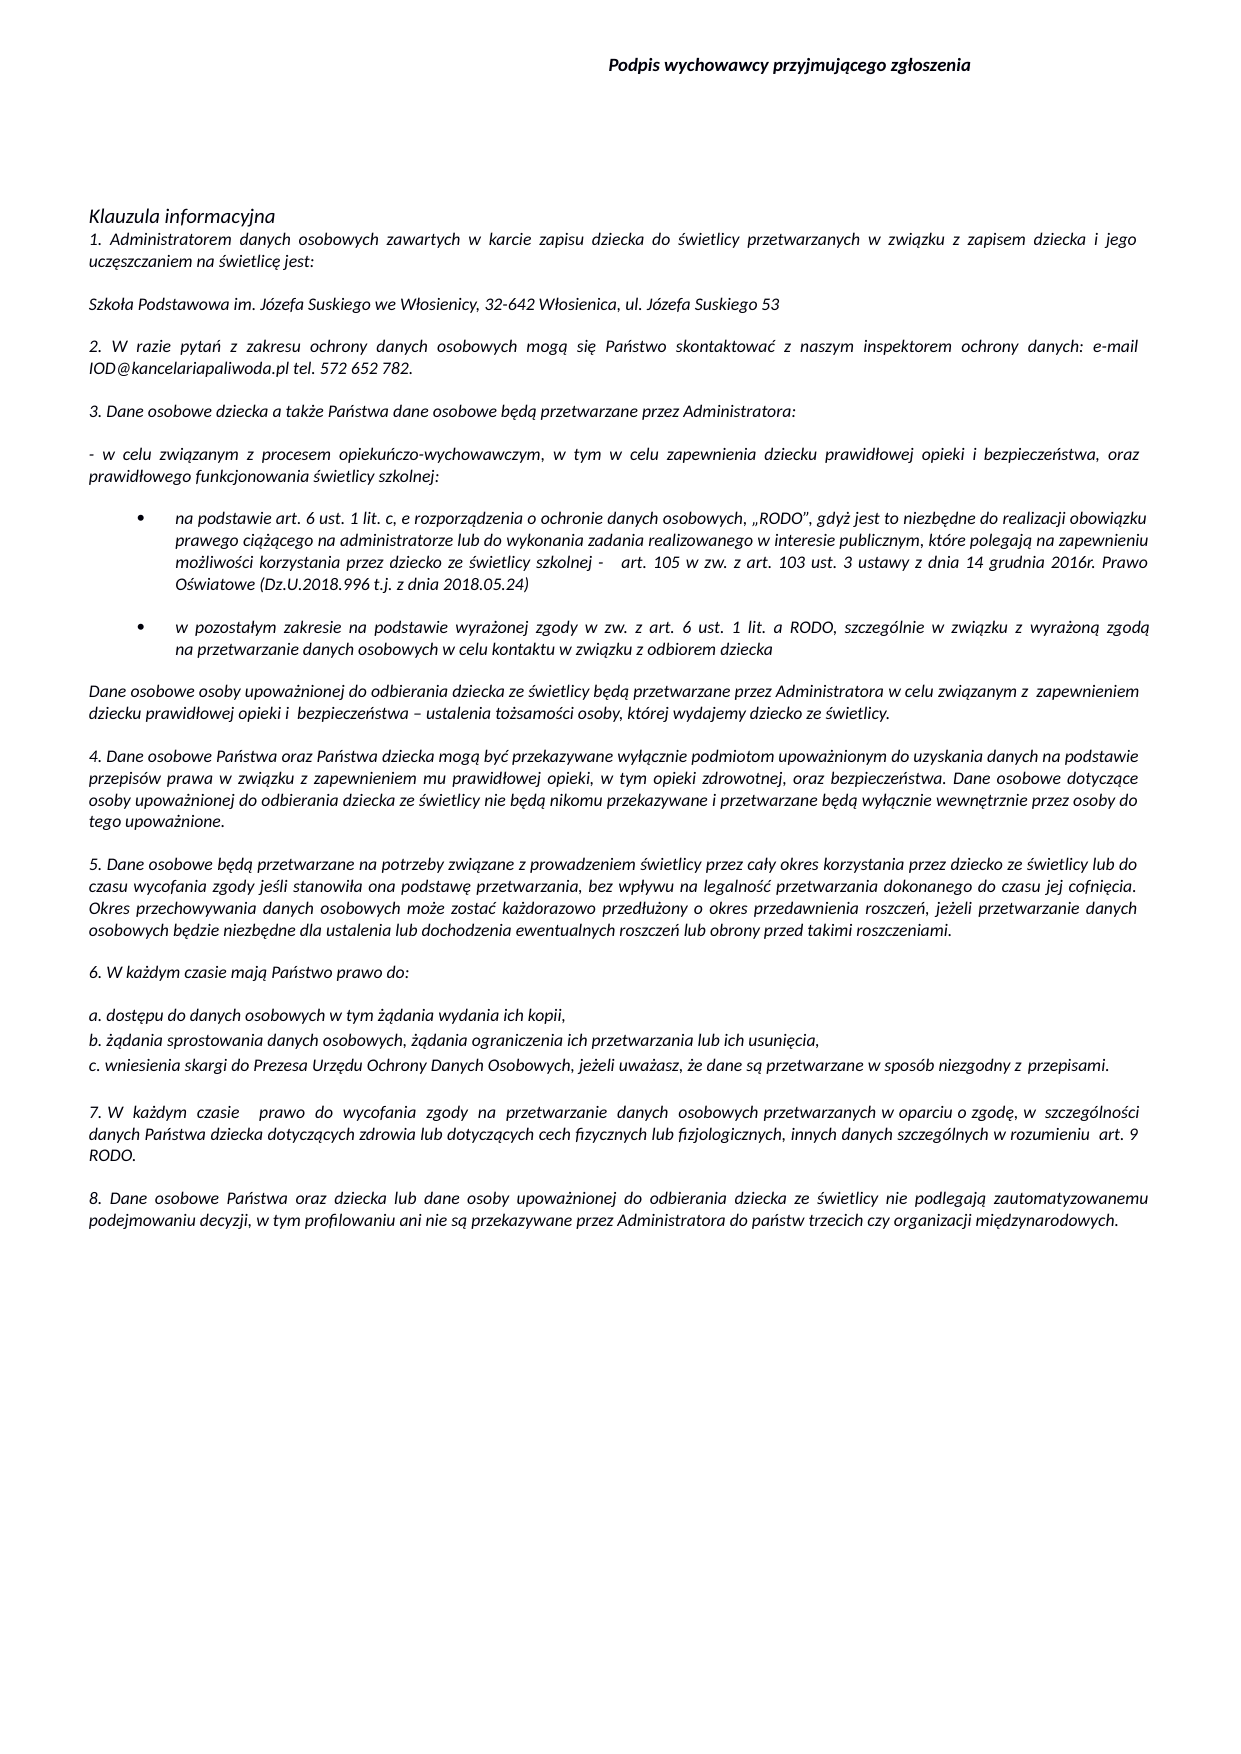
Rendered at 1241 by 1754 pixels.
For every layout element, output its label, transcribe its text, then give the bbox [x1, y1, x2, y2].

text - w celu związanym z procesem opiekuńczo-wychowawczym, w tym w celu zapewnienia dziecku prawidłowej opieki i bezpieczeństwa, oraz prawidłowego funkcjonowania świetlicy szkolnej: [89, 443, 1141, 486]
text 3. Dane osobowe dziecka a także Państwa dane osobowe będą przetwarzane przez Administratora: [89, 400, 1141, 422]
text Podpis wychowawcy przyjmującego zgłoszenia [89, 53, 1152, 76]
text b. żądania sprostowania danych osobowych, żądania ograniczenia ich przetwarzania lub ich usunięcia, [89, 1029, 1141, 1051]
text 5. Dane osobowe będą przetwarzane na potrzeby związane z prowadzeniem świetlicy przez cały okres korzystania przez dziecko ze świetlicy lub do czasu wycofania zgody jeśli stanowiła ona podstawę przetwarzania, bez wpływu na legalność przetwarzania dokonanego do czasu jej cofnięcia. Okres przechowywania danych osobowych może zostać każdorazowo przedłużony o okres przedawnienia roszczeń, jeżeli przetwarzanie danych osobowych będzie niezbędne dla ustalenia lub dochodzenia ewentualnych roszczeń lub obrony przed takimi roszczeniami. [89, 853, 1141, 941]
text 6. W każdym czasie mają Państwo prawo do: [89, 962, 1141, 983]
list w pozostałym zakresie na podstawie wyrażonej zgody w zw. z art. 6 ust. 1 lit. a RODO, szczególnie w związku z wyrażoną zgodą na przetwarzanie danych osobowych w celu kontaktu w związku z odbiorem dziecka [138, 616, 1152, 659]
list na podstawie art. 6 ust. 1 lit. c, e rozporządzenia o ochronie danych osobowych, „RODO”, gdyż jest to niezbędne do realizacji obowiązku prawego ciążącego na administratorze lub do wykonania zadania realizowanego w interesie publicznym, które polegają na zapewnieniu możliwości korzystania przez dziecko ze świetlicy szkolnej - art. 105 w zw. z art. 103 ust. 3 ustawy z dnia 14 grudnia 2016r. Prawo Oświatowe (Dz.U.2018.996 t.j. z dnia 2018.05.24) [138, 507, 1152, 595]
text 2. W razie pytań z zakresu ochrony danych osobowych mogą się Państwo skontaktować z naszym inspektorem ochrony danych: e-mail IOD@kancelariapaliwoda.pl tel. 572 652 782. [89, 336, 1141, 379]
text c. wniesienia skargi do Prezesa Urzędu Ochrony Danych Osobowych, jeżeli uważasz, że dane są przetwarzane w sposób niezgodny z przepisami. [89, 1054, 1141, 1076]
text Dane osobowe osoby upoważnionej do odbierania dziecka ze świetlicy będą przetwarzane przez Administratora w celu związanym z zapewnieniem dziecku prawidłowej opieki i bezpieczeństwa – ustalenia tożsamości osoby, której wydajemy dziecko ze świetlicy. [89, 680, 1141, 724]
text 7. W każdym czasie prawo do wycofania zgody na przetwarzanie danych osobowych przetwarzanych w oparciu o zgodę, w szczególności danych Państwa dziecka dotyczących zdrowia lub dotyczących cech fizycznych lub fizjologicznych, innych danych szczególnych w rozumieniu art. 9 RODO. [89, 1079, 1141, 1166]
text Szkoła Podstawowa im. Józefa Suskiego we Włosienicy, 32-642 Włosienica, ul. Józefa Suskiego 53 [89, 293, 1141, 314]
text 1. Administratorem danych osobowych zawartych w karcie zapisu dziecka do świetlicy przetwarzanych w związku z zapisem dziecka i jego uczęszczaniem na świetlicę jest: [89, 228, 1141, 272]
text Klauzula informacyjna [89, 203, 1152, 228]
text a. dostępu do danych osobowych w tym żądania wydania ich kopii, [89, 1004, 1141, 1026]
text 4. Dane osobowe Państwa oraz Państwa dziecka mogą być przekazywane wyłącznie podmiotom upoważnionym do uzyskania danych na podstawie przepisów prawa w związku z zapewnieniem mu prawidłowej opieki, w tym opieki zdrowotnej, oraz bezpieczeństwa. Dane osobowe dotyczące osoby upoważnionej do odbierania dziecka ze świetlicy nie będą nikomu przekazywane i przetwarzane będą wyłącznie wewnętrznie przez osoby do tego upoważnione. [89, 745, 1141, 832]
text 8. Dane osobowe Państwa oraz dziecka lub dane osoby upoważnionej do odbierania dziecka ze świetlicy nie podlegają zautomatyzowanemu podejmowaniu decyzji, w tym profilowaniu ani nie są przekazywane przez Administratora do państw trzecich czy organizacji międzynarodowych. [89, 1187, 1152, 1231]
